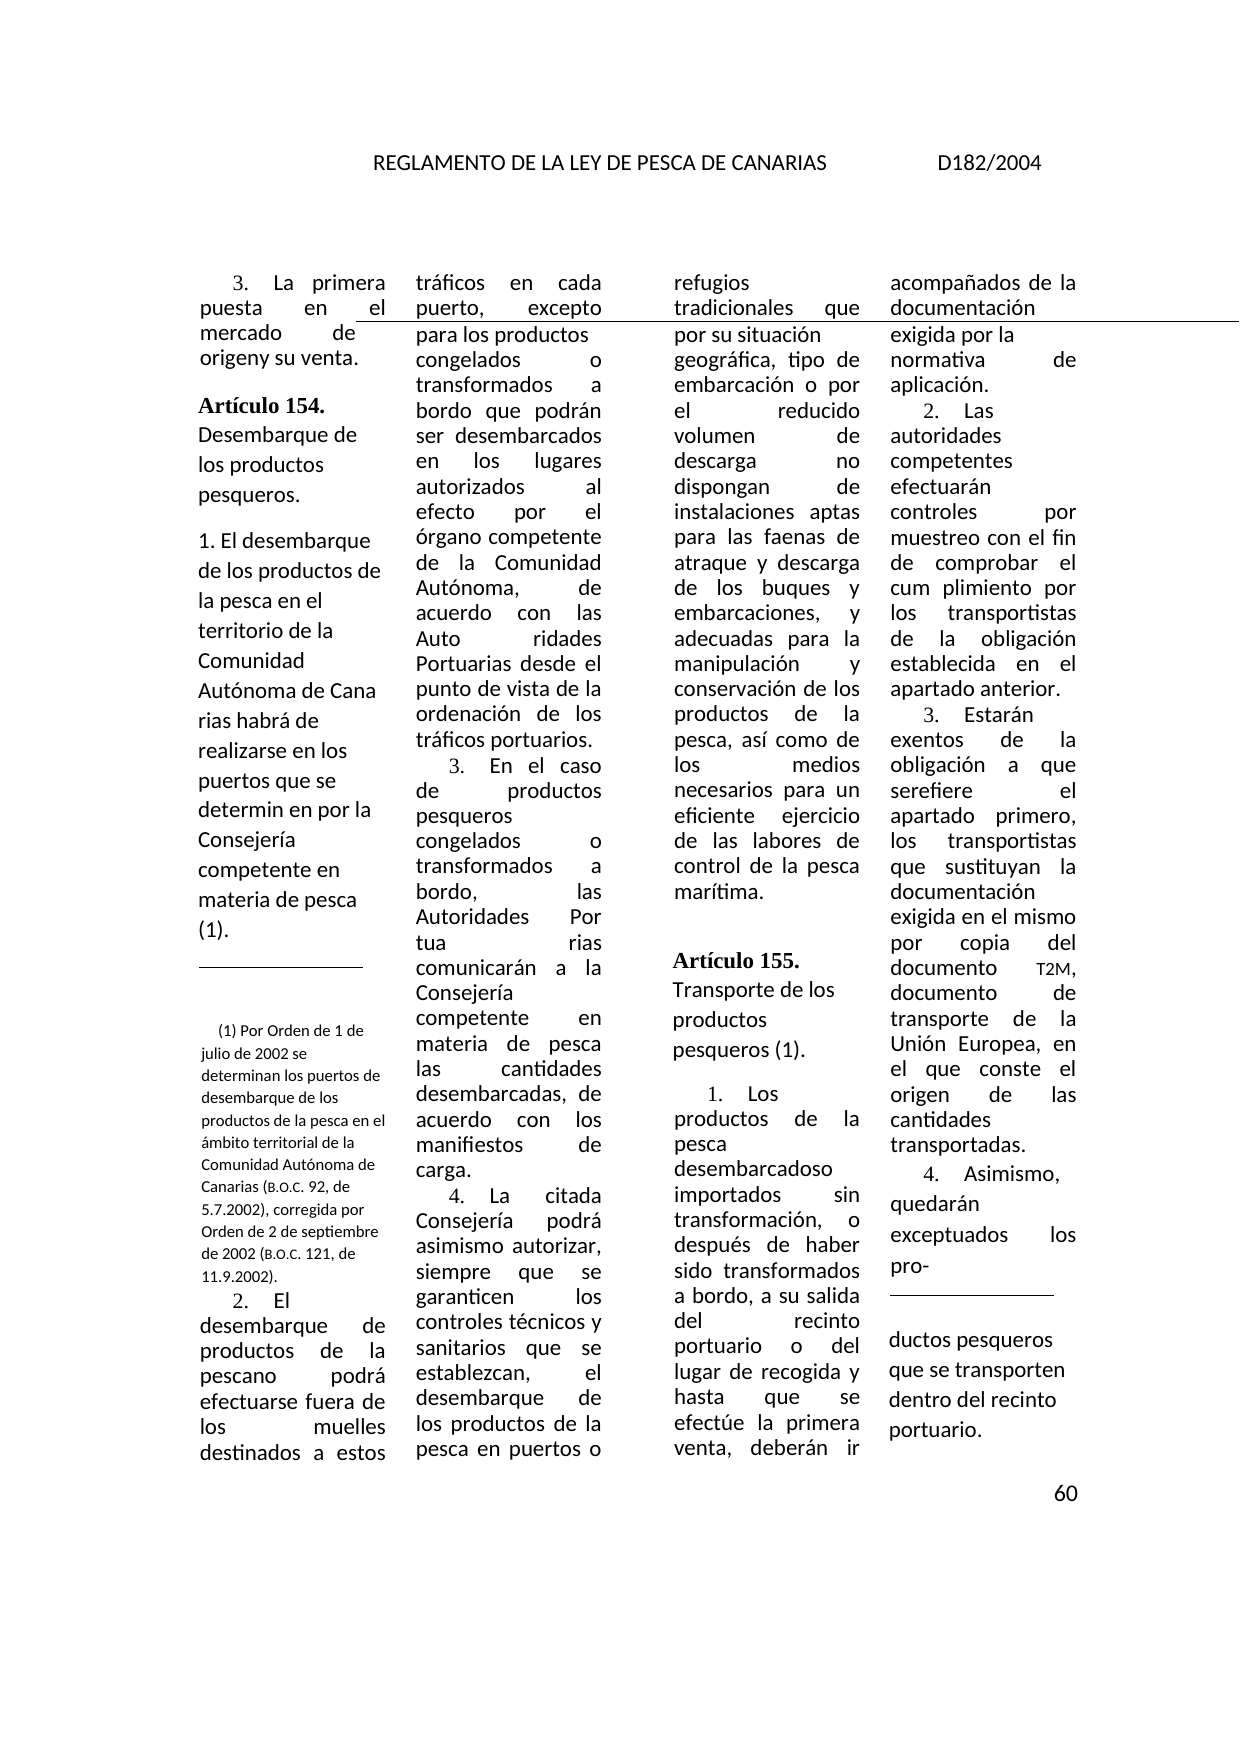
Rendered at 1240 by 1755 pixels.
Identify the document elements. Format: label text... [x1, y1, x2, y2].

list exigida por la normativa de aplicación. [890, 322, 1076, 398]
list Estarán exentos de la obligación a que serefiere el apartado primero, los transportistas que sustituyan la documentación exigida en el mismo por copia del documento T2M, documento de transporte de la Unión Europea, en el que conste el origen de las cantidades transportadas. [890, 703, 1076, 1158]
list Asimismo, quedarán exceptuados los pro- [890, 1159, 1076, 1279]
text Artículo 155. Transporte de los productos pesqueros (1). [672, 947, 860, 1063]
text 1. El desembarque de los productos de la pesca en el territorio de la Comunidad Autónoma de Cana rias habrá de realizarse en los puertos que se determin en por la Consejería competente en materia de pesca (1). [198, 527, 386, 943]
list El desembarque de productos de la pescano podrá efectuarse fuera de los muelles destinados a estos [199, 1288, 386, 1466]
list refugios tradicionales que [674, 270, 860, 321]
list por su situación geográfica, tipo de embarcación o por el reducido volumen de descarga no dispongan de instalaciones aptas para las faenas de atraque y descarga de los buques y embarcaciones, y adecuadas para la manipulación y conservación de los productos de la pesca, así como de los medios necesarios para un eficiente ejercicio de las labores de control de la pesca marítima. [674, 322, 860, 905]
list para los productos congelados o transformados a bordo que podrán ser desembarcados en los lugares autorizados al efecto por el órgano competente de la Comunidad Autónoma, de acuerdo con las Auto ridades Portuarias desde el punto de vista de la ordenación de los tráficos portuarios. [416, 322, 602, 753]
text ductos pesqueros que se transporten dentro del recinto portuario. [888, 1325, 1076, 1443]
list La citada Consejería podrá asimismo autorizar, siempre que se garanticen los controles técnicos y sanitarios que se establezcan, el desembarque de los productos de la pesca en puertos o [416, 1184, 602, 1462]
list acompañados de la documentación [890, 270, 1076, 321]
text (1) Por Orden de 1 de julio de 2002 se determinan los puertos de desembarque de los productos de la pesca en el ámbito territorial de la Comunidad Autónoma de Canarias (B.O.C. 92, de 5.7.2002), corregida por Orden de 2 de septiembre de 2002 (B.O.C. 121, de 11.9.2002). [201, 1021, 387, 1286]
list La primera puesta en el mercado de origeny su venta. [199, 270, 386, 372]
text Artículo 154. Desembarque de los productos pesqueros. [198, 392, 386, 508]
list En el caso de productos pesqueros congelados o transformados a bordo, las Autoridades Por tua rias comunicarán a la Consejería competente en materia de pesca las cantidades desembarcadas, de acuerdo con los manifiestos de carga. [416, 753, 602, 1183]
list Los productos de la pesca desembarcadoso importados sin transformación, o después de haber sido transformados a bordo, a su salida del recinto portuario o del lugar de recogida y hasta que se efectúe la primera venta, deberán ir [674, 1081, 860, 1461]
list Las autoridades competentes efectuarán controles por muestreo con el fin de comprobar el cum plimiento por los transportistas de la obligación establecida en el apartado anterior. [890, 399, 1076, 702]
list tráficos en cada puerto, excepto [416, 270, 602, 321]
